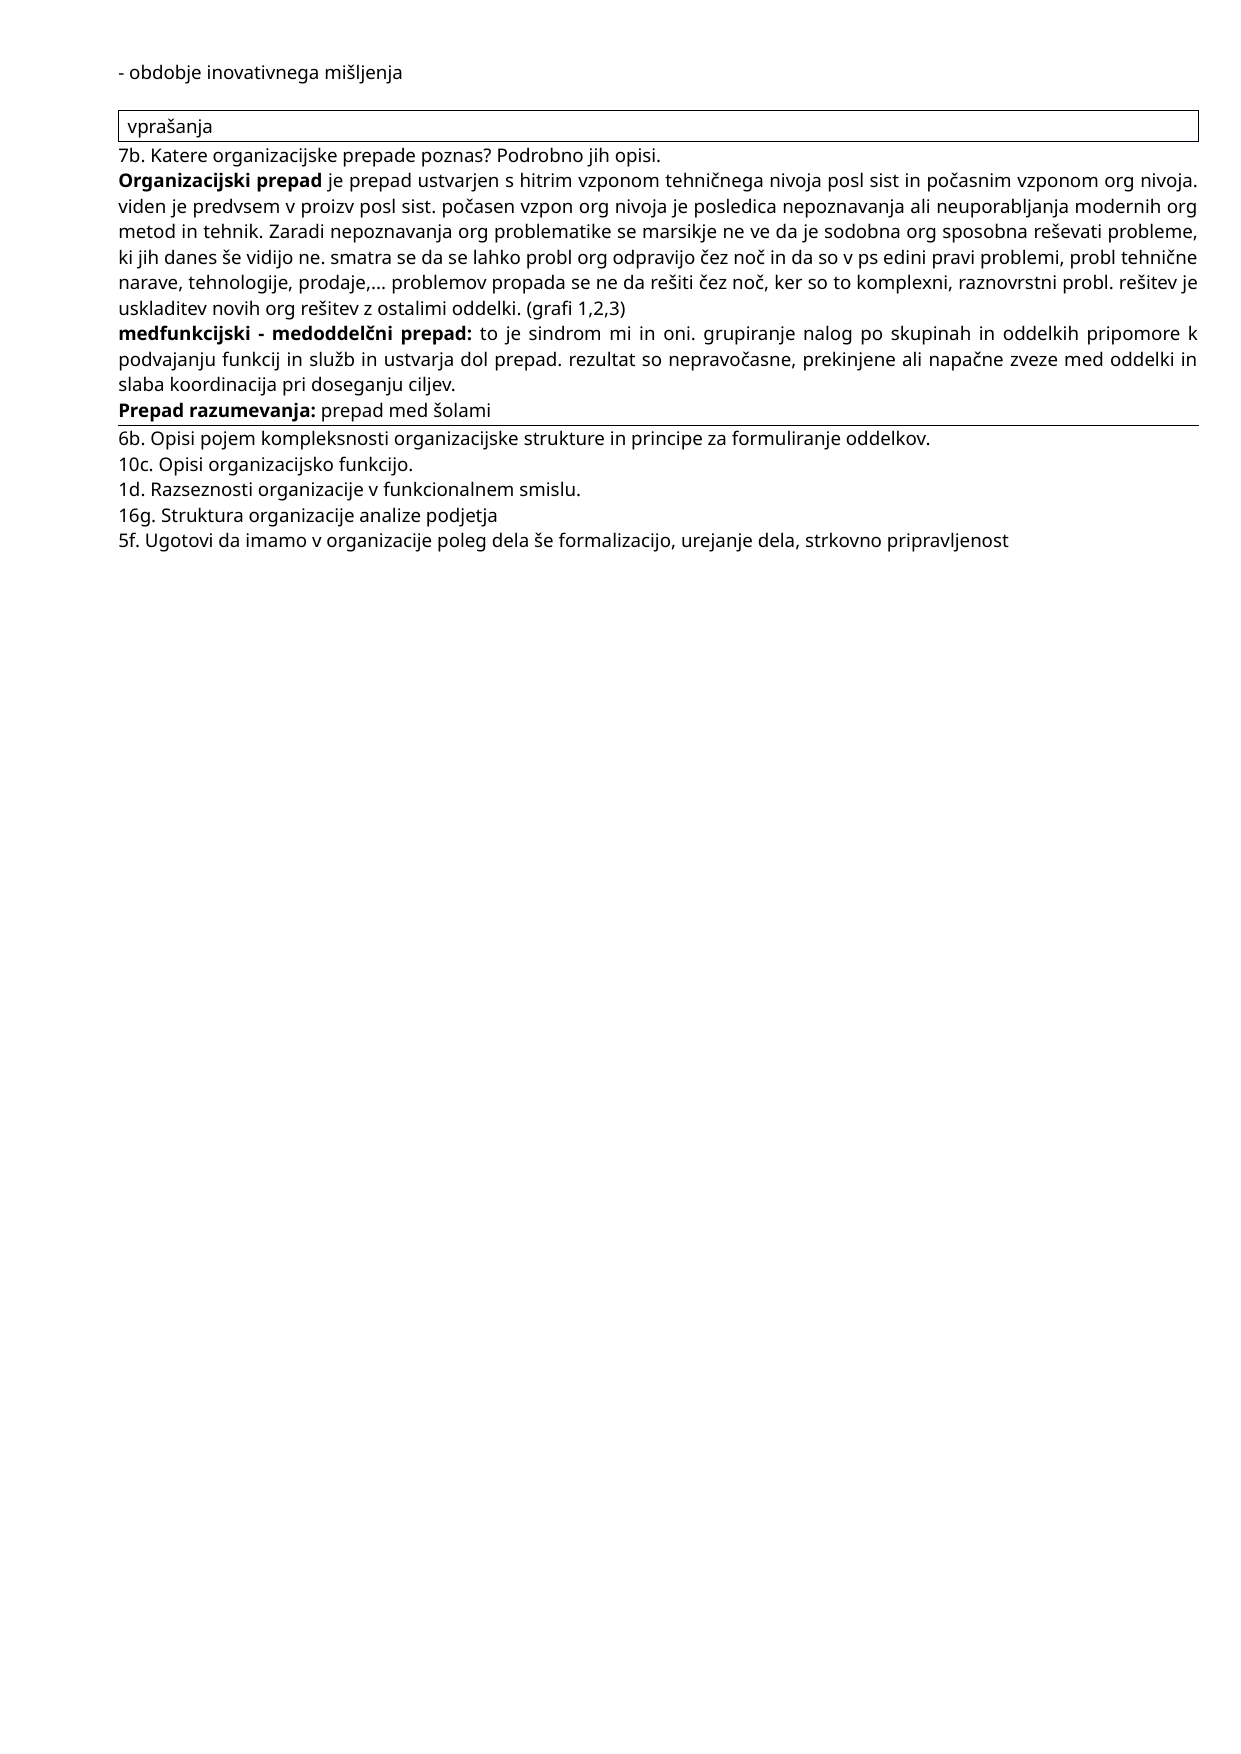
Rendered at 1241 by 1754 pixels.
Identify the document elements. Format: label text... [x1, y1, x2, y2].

text 5f. Ugotovi da imamo v organizacije poleg dela še formalizacijo, urejanje dela, strkovno pripravljenost [118, 528, 1199, 553]
text Organizacijski prepad je prepad ustvarjen s hitrim vzponom tehničnega nivoja posl sist in počasnim vzponom org nivoja. viden je predvsem v proizv posl sist. počasen vzpon org nivoja je posledica nepoznavanja ali neuporabljanja modernih org metod in tehnik. Zaradi nepoznavanja org problematike se marsikje ne ve da je sodobna org sposobna reševati probleme, ki jih danes še vidijo ne. smatra se da se lahko probl org odpravijo čez noč in da so v ps edini pravi problemi, probl tehnične narave, tehnologije, prodaje,... problemov propada se ne da rešiti čez noč, ker so to komplexni, raznovrstni probl. rešitev je uskladitev novih org rešitev z ostalimi oddelki. (grafi 1,2,3) [118, 167, 1199, 321]
text vprašanja [119, 111, 1198, 141]
text 1d. Razseznosti organizacije v funkcionalnem smislu. [118, 477, 1199, 502]
text 7b. Katere organizacijske prepade poznas? Podrobno jih opisi. [118, 142, 1199, 167]
text 10c. Opisi organizacijsko funkcijo. [118, 451, 1199, 477]
text - obdobje inovativnega mišljenja [118, 59, 1199, 84]
text 6b. Opisi pojem kompleksnosti organizacijske strukture in principe za formuliranje oddelkov. [118, 426, 1199, 451]
text Prepad razumevanja: prepad med šolami [118, 397, 1199, 425]
text 16g. Struktura organizacije analize podjetja [118, 502, 1199, 528]
text medfunkcijski - medoddelčni prepad: to je sindrom mi in oni. grupiranje nalog po skupinah in oddelkih pripomore k podvajanju funkcij in služb in ustvarja dol prepad. rezultat so nepravočasne, prekinjene ali napačne zveze med oddelki in slaba koordinacija pri doseganju ciljev. [118, 321, 1199, 397]
